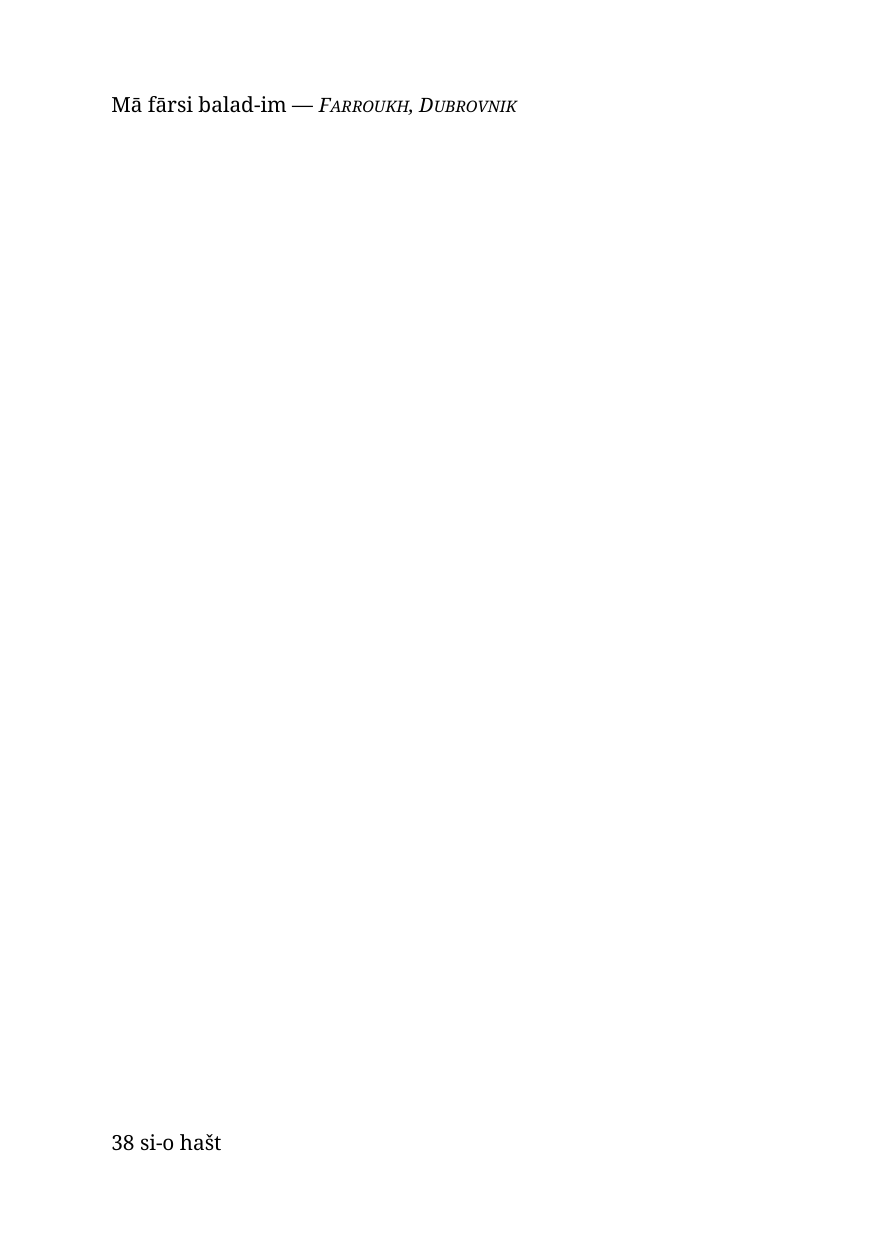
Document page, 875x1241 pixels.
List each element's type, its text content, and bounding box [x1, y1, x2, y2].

text 38 si-o hašt [111, 1128, 763, 1157]
